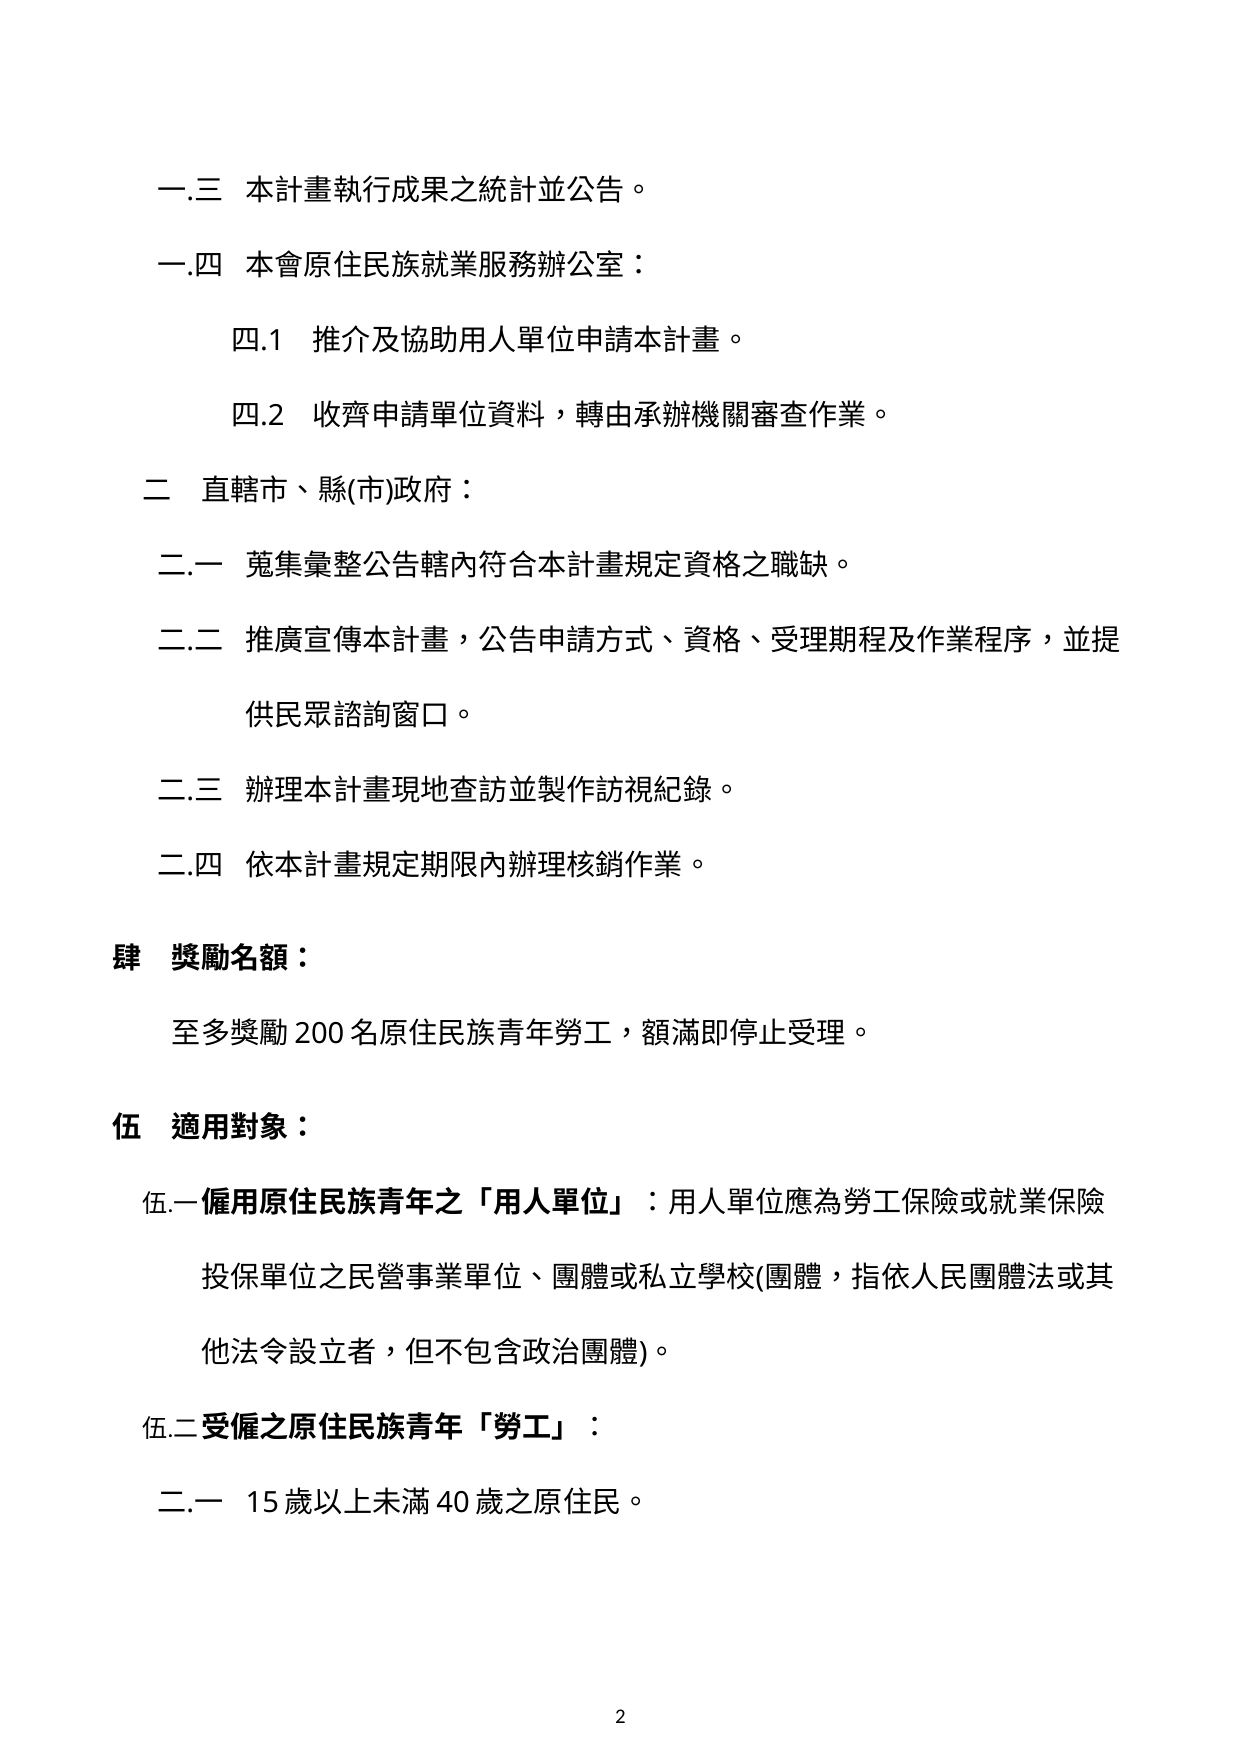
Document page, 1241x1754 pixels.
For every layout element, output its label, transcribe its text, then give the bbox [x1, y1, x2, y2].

list 本會原住民族就業服務辦公室： [157, 225, 1128, 300]
list 依本計畫規定期限內辦理核銷作業。 [157, 825, 1128, 900]
list 收齊申請單位資料，轉由承辦機關審查作業。 [231, 375, 1128, 450]
list 推介及協助用人單位申請本計畫。 [231, 300, 1128, 375]
list 推廣宣傳本計畫，公告申請方式、資格、受理期程及作業程序，並提供民眾諮詢窗口。 [157, 600, 1128, 750]
list 受僱之原住民族青年「勞工」： [142, 1387, 1128, 1462]
list 直轄市、縣(市)政府： [142, 450, 1128, 525]
list 適用對象： [112, 1087, 1128, 1162]
list 本計畫執行成果之統計並公告。 [157, 150, 1128, 225]
list 辦理本計畫現地查訪並製作訪視紀錄。 [157, 750, 1128, 825]
list 獎勵名額： 至多獎勵200名原住民族青年勞工，額滿即停止受理。 [112, 919, 1128, 1069]
list 15歲以上未滿40歲之原住民。 [157, 1462, 1128, 1537]
list 蒐集彙整公告轄內符合本計畫規定資格之職缺。 [157, 525, 1128, 600]
list 僱用原住民族青年之「用人單位」：用人單位應為勞工保險或就業保險投保單位之民營事業單位、團體或私立學校(團體，指依人民團體法或其他法令設立者，但不包含政治團體)。 [142, 1162, 1128, 1387]
